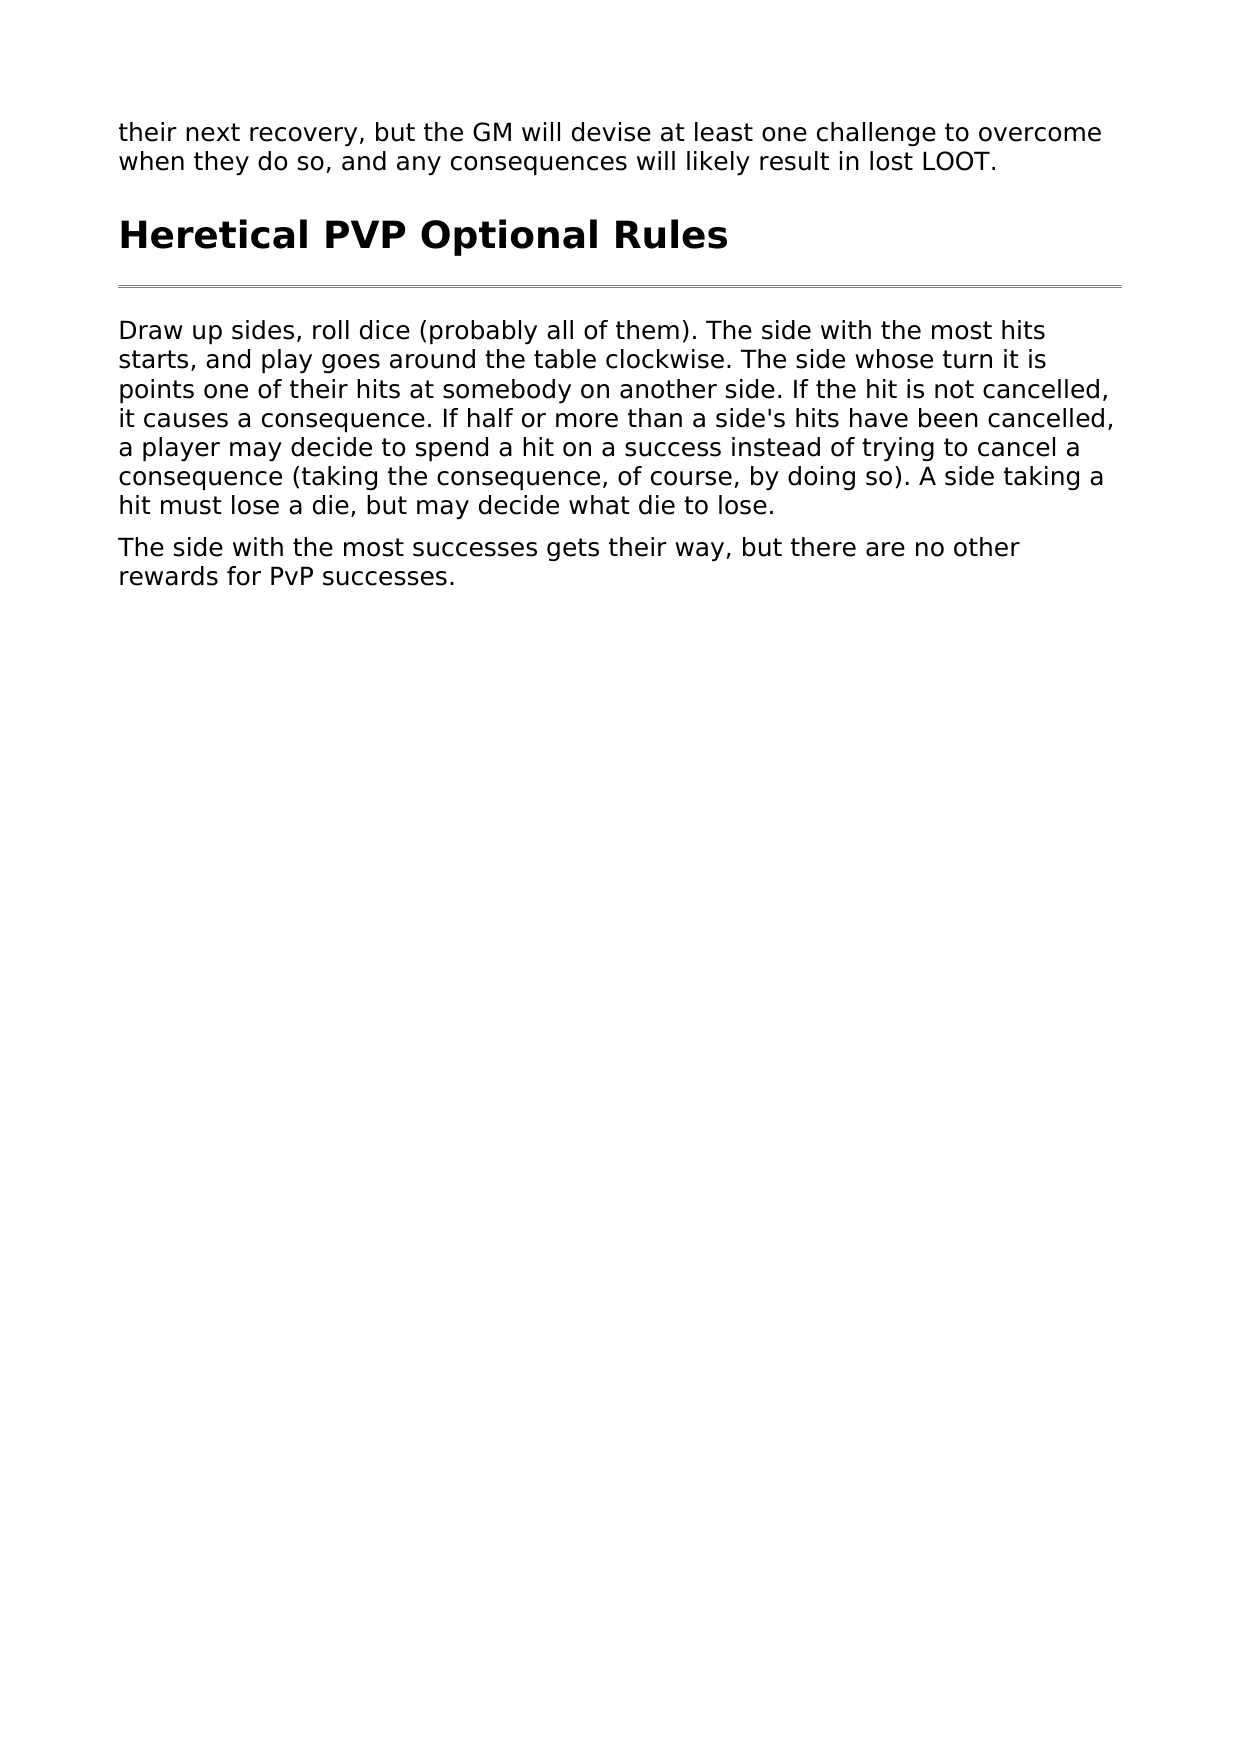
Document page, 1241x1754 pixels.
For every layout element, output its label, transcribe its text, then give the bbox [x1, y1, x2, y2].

subtitle Heretical PVP Optional Rules [118, 214, 1122, 258]
text Draw up sides, roll dice (probably all of them). The side with the most hits starts, and play goes around the table clockwise. The side whose turn it is points one of their hits at somebody on another side. If the hit is not cancelled, it causes a consequence. If half or more than a side's hits have been cancelled, a player may decide to spend a hit on a success instead of trying to cancel a consequence (taking the consequence, of course, by doing so). A side taking a hit must lose a die, but may decide what die to lose. [118, 316, 1122, 521]
text their next recovery, but the GM will devise at least one challenge to overcome when they do so, and any consequences will likely result in lost LOOT. [118, 118, 1122, 176]
text The side with the most successes gets their way, but there are no other rewards for PvP successes. [118, 533, 1122, 591]
